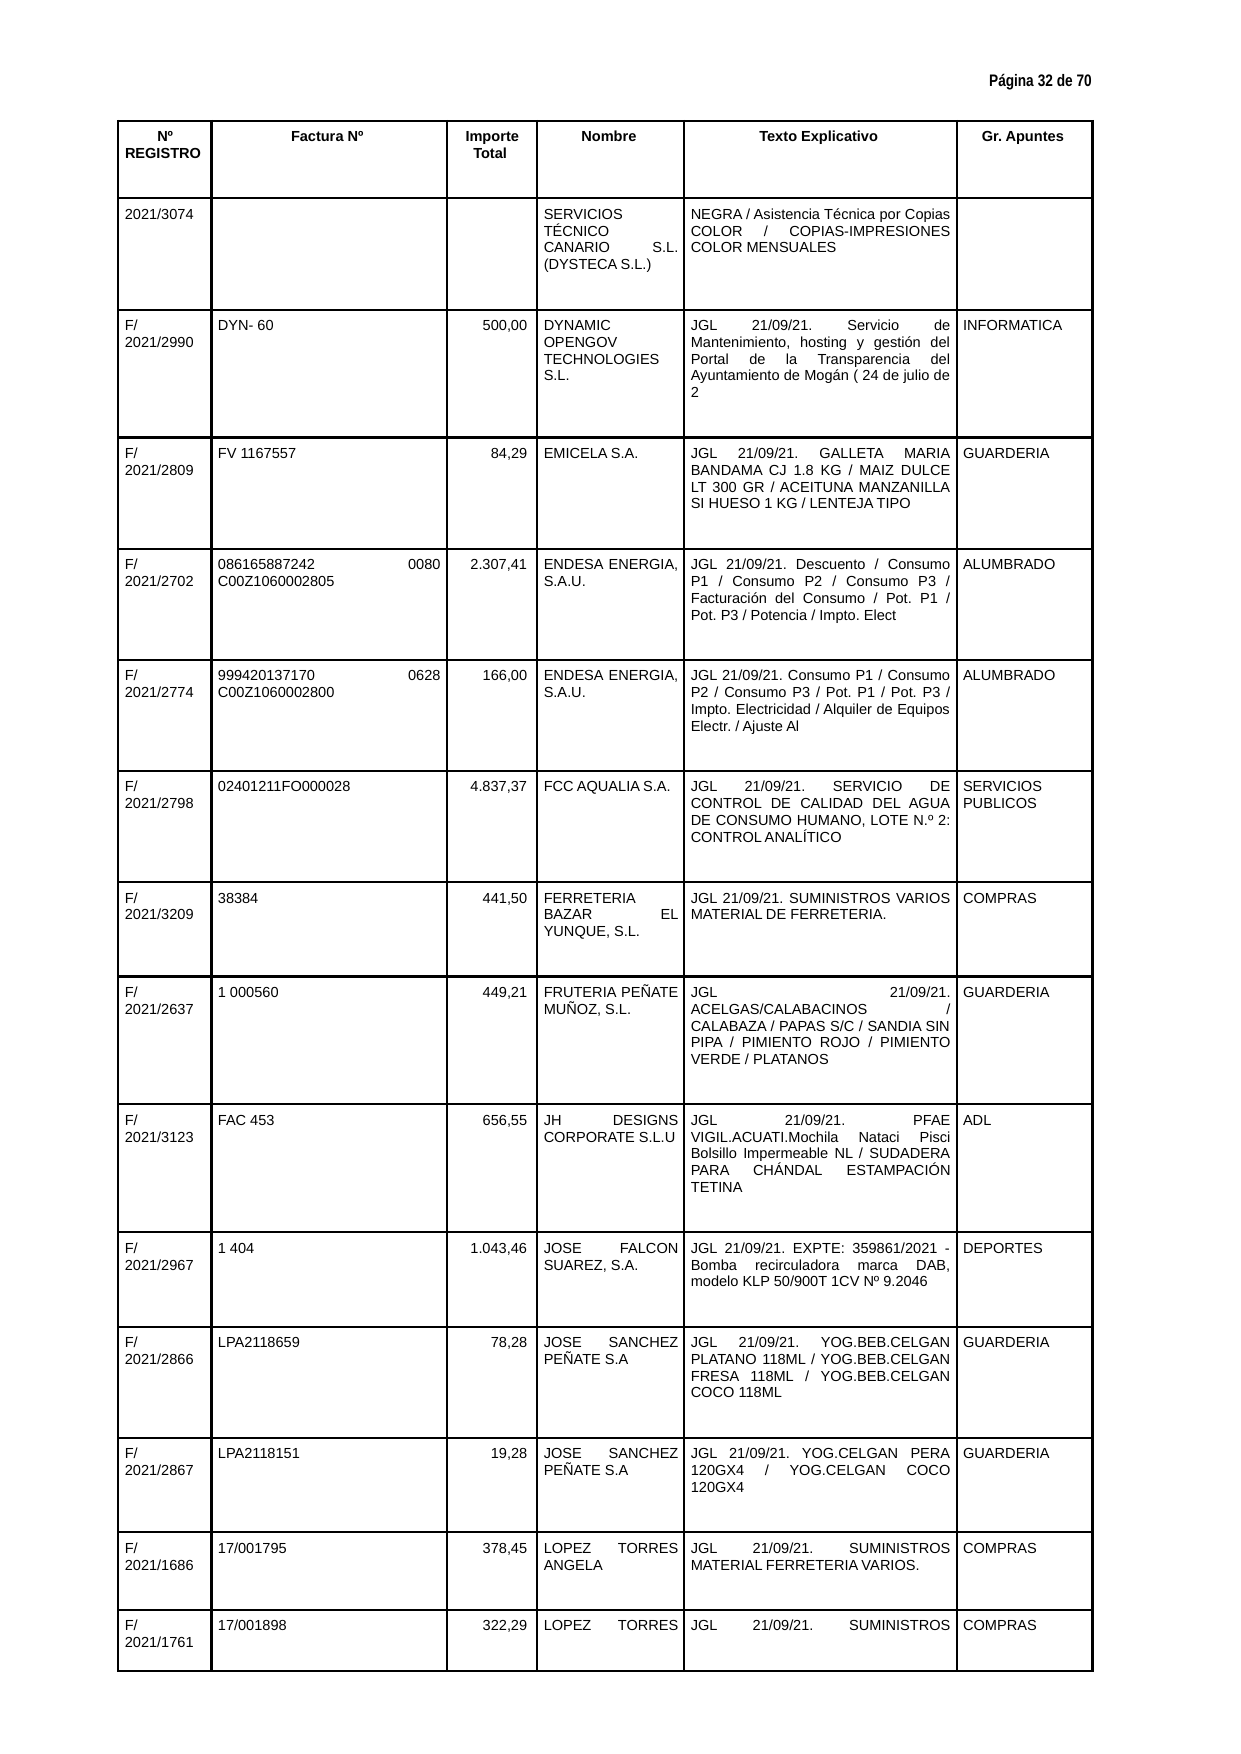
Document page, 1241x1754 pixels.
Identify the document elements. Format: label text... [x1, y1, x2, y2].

table_cell DEPORTES [958, 1233, 1091, 1326]
table_cell SERVICIOS PUBLICOS [958, 772, 1091, 881]
table_cell DYNAMIC OPENGOV TECHNOLOGIES S.L. [538, 311, 683, 436]
table_header Texto Explicativo [685, 122, 956, 197]
table_cell DYN- 60 [213, 311, 446, 436]
table_cell 999420137170 0628 C00Z1060002800 [213, 661, 446, 770]
table_cell GUARDERIA [958, 439, 1091, 547]
table_cell 4.837,37 [448, 772, 536, 881]
table_cell LPA2118659 [213, 1328, 446, 1437]
table_cell JGL 21/09/21. SUMINISTROS VARIOS MATERIAL DE FERRETERIA. [685, 883, 956, 975]
table_cell LOPEZ TORRES [538, 1611, 683, 1669]
table_cell F/2021/1686 [119, 1533, 210, 1609]
table_cell 17/001898 [213, 1611, 446, 1669]
table_cell GUARDERIA [958, 1328, 1091, 1437]
table_cell JGL 21/09/21. PFAE VIGIL.ACUATI.Mochila Nataci Pisci Bolsillo Impermeable NL / SUDADERA PARA CHÁNDAL ESTAMPACIÓN TETINA [685, 1105, 956, 1231]
table_cell 2021/3074 [119, 199, 210, 308]
table_cell COMPRAS [958, 1611, 1091, 1669]
table_cell F/2021/2867 [119, 1439, 210, 1531]
table_cell COMPRAS [958, 1533, 1091, 1609]
table_cell ENDESA ENERGIA, S.A.U. [538, 550, 683, 659]
table_cell F/2021/1761 [119, 1611, 210, 1669]
table_cell 656,55 [448, 1105, 536, 1231]
table_cell 166,00 [448, 661, 536, 770]
table_cell JGL 21/09/21. Descuento / Consumo P1 / Consumo P2 / Consumo P3 / Facturación del Consumo / Pot. P1 / Pot. P3 / Potencia / Impto. Elect [685, 550, 956, 659]
table_cell JGL 21/09/21. YOG.BEB.CELGAN PLATANO 118ML / YOG.BEB.CELGAN FRESA 118ML / YOG.BEB.CELGAN COCO 118ML [685, 1328, 956, 1437]
table_cell JOSE FALCON SUAREZ, S.A. [538, 1233, 683, 1326]
table_header Importe Total [448, 122, 536, 197]
table_cell 500,00 [448, 311, 536, 436]
table_cell JGL 21/09/21. Consumo P1 / Consumo P2 / Consumo P3 / Pot. P1 / Pot. P3 / Impto. Electricidad / Alquiler de Equipos Electr. / Ajuste Al [685, 661, 956, 770]
table_cell 441,50 [448, 883, 536, 975]
table_cell 378,45 [448, 1533, 536, 1609]
table_cell LPA2118151 [213, 1439, 446, 1531]
table_cell JGL 21/09/21. ACELGAS/CALABACINOS / CALABAZA / PAPAS S/C / SANDIA SIN PIPA / PIMIENTO ROJO / PIMIENTO VERDE / PLATANOS [685, 978, 956, 1103]
table_cell 1 000560 [213, 978, 446, 1103]
table_cell JGL 21/09/21. SERVICIO DE CONTROL DE CALIDAD DEL AGUA DE CONSUMO HUMANO, LOTE N.º 2: CONTROL ANALÍTICO [685, 772, 956, 881]
table_header Factura Nº [213, 122, 446, 197]
table_cell FV 1167557 [213, 439, 446, 547]
table_cell F/2021/2637 [119, 978, 210, 1103]
table_header Nº REGISTRO [119, 122, 210, 197]
table_cell JOSE SANCHEZ PEÑATE S.A [538, 1439, 683, 1531]
table_cell JOSE SANCHEZ PEÑATE S.A [538, 1328, 683, 1437]
table_cell 17/001795 [213, 1533, 446, 1609]
table_cell JGL 21/09/21. EXPTE: 359861/2021 - Bomba recirculadora marca DAB, modelo KLP 50/900T 1CV Nº 9.2046 [685, 1233, 956, 1326]
table_cell JGL 21/09/21. SUMINISTROS [685, 1611, 956, 1669]
table_cell 2.307,41 [448, 550, 536, 659]
table_cell 19,28 [448, 1439, 536, 1531]
table_cell NEGRA / Asistencia Técnica por Copias COLOR / COPIAS-IMPRESIONES COLOR MENSUALES [685, 199, 956, 308]
table_header Nombre [538, 122, 683, 197]
table_cell FRUTERIA PEÑATE MUÑOZ, S.L. [538, 978, 683, 1103]
table_cell 322,29 [448, 1611, 536, 1669]
table_cell JH DESIGNS CORPORATE S.L.U [538, 1105, 683, 1231]
table_cell FCC AQUALIA S.A. [538, 772, 683, 881]
table_cell F/2021/2967 [119, 1233, 210, 1326]
table_cell ADL [958, 1105, 1091, 1231]
table_cell JGL 21/09/21. GALLETA MARIA BANDAMA CJ 1.8 KG / MAIZ DULCE LT 300 GR / ACEITUNA MANZANILLA SI HUESO 1 KG / LENTEJA TIPO [685, 439, 956, 547]
table_cell F/2021/2702 [119, 550, 210, 659]
table_cell GUARDERIA [958, 1439, 1091, 1531]
table_cell FERRETERIA BAZAR EL YUNQUE, S.L. [538, 883, 683, 975]
table_cell SERVICIOS TÉCNICO CANARIO S.L. (DYSTECA S.L.) [538, 199, 683, 308]
table_cell 449,21 [448, 978, 536, 1103]
table_cell F/2021/2809 [119, 439, 210, 547]
table_cell 02401211FO000028 [213, 772, 446, 881]
table_cell FAC 453 [213, 1105, 446, 1231]
table_cell ALUMBRADO [958, 550, 1091, 659]
table_cell [213, 199, 446, 308]
table_cell 78,28 [448, 1328, 536, 1437]
table_cell INFORMATICA [958, 311, 1091, 436]
table_cell F/2021/2990 [119, 311, 210, 436]
table_header Gr. Apuntes [958, 122, 1091, 197]
table_cell 38384 [213, 883, 446, 975]
table_cell ENDESA ENERGIA, S.A.U. [538, 661, 683, 770]
table_cell F/2021/3209 [119, 883, 210, 975]
table_cell COMPRAS [958, 883, 1091, 975]
table_cell LOPEZ TORRES ANGELA [538, 1533, 683, 1609]
table_cell F/2021/2866 [119, 1328, 210, 1437]
table_cell 1 404 [213, 1233, 446, 1326]
table_cell ALUMBRADO [958, 661, 1091, 770]
table_cell [958, 199, 1091, 308]
table_cell EMICELA S.A. [538, 439, 683, 547]
table_cell JGL 21/09/21. YOG.CELGAN PERA 120GX4 / YOG.CELGAN COCO 120GX4 [685, 1439, 956, 1531]
table_cell JGL 21/09/21. Servicio de Mantenimiento, hosting y gestión del Portal de la Transparencia del Ayuntamiento de Mogán ( 24 de julio de 2 [685, 311, 956, 436]
table_cell [448, 199, 536, 308]
table_cell 086165887242 0080 C00Z1060002805 [213, 550, 446, 659]
table_cell F/2021/2774 [119, 661, 210, 770]
table_cell F/2021/2798 [119, 772, 210, 881]
table_cell GUARDERIA [958, 978, 1091, 1103]
table_cell 1.043,46 [448, 1233, 536, 1326]
table_cell 84,29 [448, 439, 536, 547]
table_cell F/2021/3123 [119, 1105, 210, 1231]
table_cell JGL 21/09/21. SUMINISTROS MATERIAL FERRETERIA VARIOS. [685, 1533, 956, 1609]
